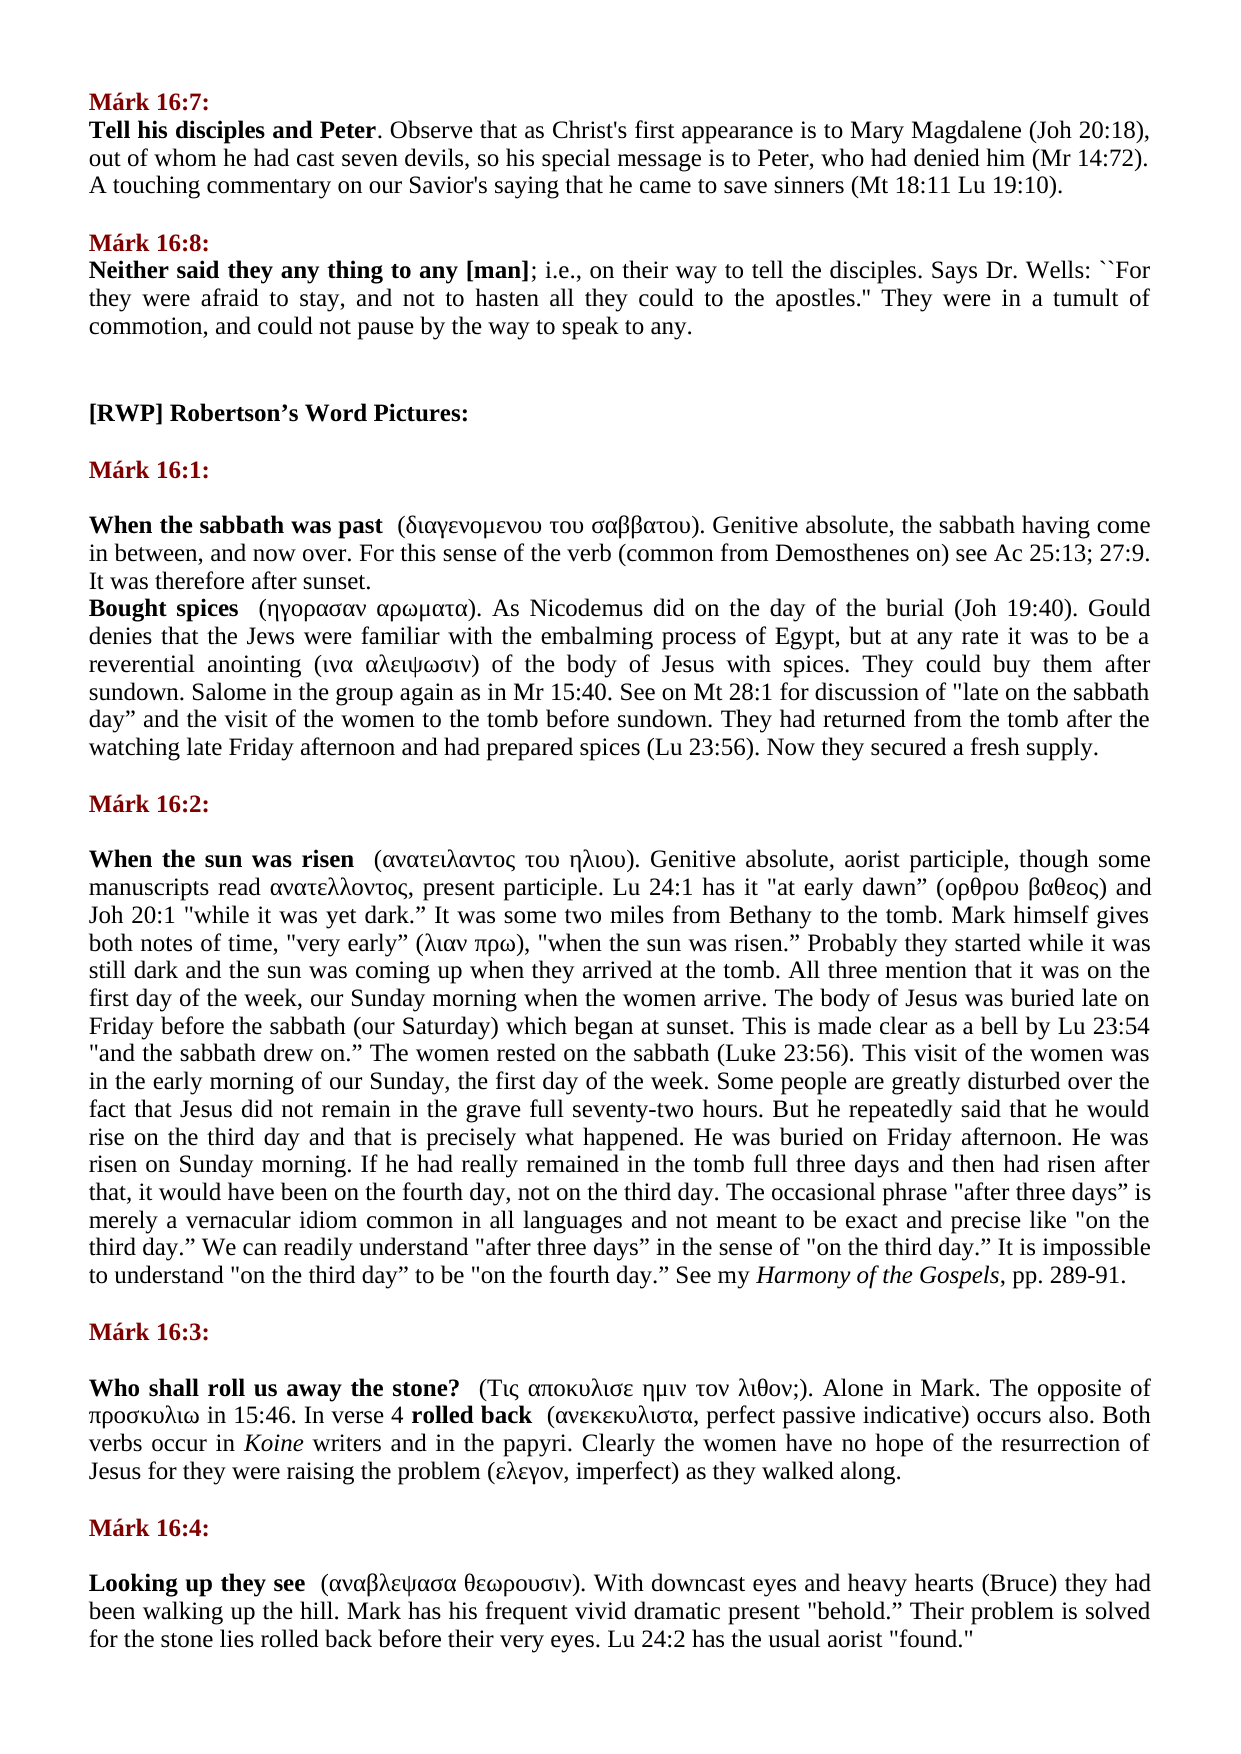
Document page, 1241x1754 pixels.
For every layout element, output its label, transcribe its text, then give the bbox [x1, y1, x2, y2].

text Márk 16:2: [88, 790, 1152, 818]
text When the sabbath was past (διαγενομενου του σαββατου). Genitive absolute, the sabbath having come in between, and now over. For this sense of the verb (common from Demosthenes on) see Ac 25:13; 27:9. It was therefore after sunset. [88, 511, 1152, 594]
text Bought spices (ηγορασαν αρωματα). As Nicodemus did on the day of the burial (Joh 19:40). Gould denies that the Jews were familiar with the embalming process of Egypt, but at any rate it was to be a reverential anointing (ινα αλειψωσιν) of the body of Jesus with spices. They could buy them after sundown. Salome in the group again as in Mr 15:40. See on Mt 28:1 for discussion of "late on the sabbath day” and the visit of the women to the tomb before sundown. They had returned from the tomb after the watching late Friday afternoon and had prepared spices (Lu 23:56). Now they secured a fresh supply. [88, 594, 1152, 761]
text Neither said they any thing to any [man]; i.e., on their way to tell the disciples. Says Dr. Wells: ``For they were afraid to stay, and not to hasten all they could to the apostles.'' They were in a tumult of commotion, and could not pause by the way to speak to any. [88, 257, 1152, 340]
text Márk 16:3: [88, 1318, 1152, 1346]
text Looking up they see (αναβλεψασα θεωρουσιν). With downcast eyes and heavy hearts (Bruce) they had been walking up the hill. Mark has his frequent vivid dramatic present "behold.” Their problem is solved for the stone lies rolled back before their very eyes. Lu 24:2 has the usual aorist "found." [88, 1569, 1152, 1653]
text Who shall roll us away the stone? (Τις αποκυλισε ημιν τον λιθον;). Alone in Mark. The opposite of προσκυλιω in 15:46. In verse 4 rolled back (ανεκεκυλιστα, perfect passive indicative) occurs also. Both verbs occur in Koine writers and in the papyri. Clearly the women have no hope of the resurrection of Jesus for they were raising the problem (ελεγον, imperfect) as they walked along. [88, 1374, 1152, 1485]
text When the sun was risen (ανατειλαντος του ηλιου). Genitive absolute, aorist participle, though some manuscripts read ανατελλοντος, present participle. Lu 24:1 has it "at early dawn” (ορθρου βαθεος) and Joh 20:1 "while it was yet dark.” It was some two miles from Bethany to the tomb. Mark himself gives both notes of time, "very early” (λιαν πρω), "when the sun was risen.” Probably they started while it was still dark and the sun was coming up when they arrived at the tomb. All three mention that it was on the first day of the week, our Sunday morning when the women arrive. The body of Jesus was buried late on Friday before the sabbath (our Saturday) which began at sunset. This is made clear as a bell by Lu 23:54 "and the sabbath drew on.” The women rested on the sabbath (Luke 23:56). This visit of the women was in the early morning of our Sunday, the first day of the week. Some people are greatly disturbed over the fact that Jesus did not remain in the grave full seventy-two hours. But he repeatedly said that he would rise on the third day and that is precisely what happened. He was buried on Friday afternoon. He was risen on Sunday morning. If he had really remained in the tomb full three days and then had risen after that, it would have been on the fourth day, not on the third day. The occasional phrase "after three days” is merely a vernacular idiom common in all languages and not meant to be exact and precise like "on the third day.” We can readily understand "after three days” in the sense of "on the third day.” It is impossible to understand "on the third day” to be "on the fourth day.” See my Harmony of the Gospels, pp. 289-91. [88, 846, 1152, 1289]
text Márk 16:1: [88, 456, 1152, 484]
text [RWP] Robertson’s Word Pictures: [88, 399, 1152, 426]
text Márk 16:4: [88, 1514, 1152, 1542]
text Márk 16:7: [88, 88, 1152, 116]
text Márk 16:8: [88, 229, 1152, 257]
text Tell his disciples and Peter. Observe that as Christ's first appearance is to Mary Magdalene (Joh 20:18), out of whom he had cast seven devils, so his special message is to Peter, who had denied him (Mr 14:72). A touching commentary on our Savior's saying that he came to save sinners (Mt 18:11 Lu 19:10). [88, 116, 1152, 199]
